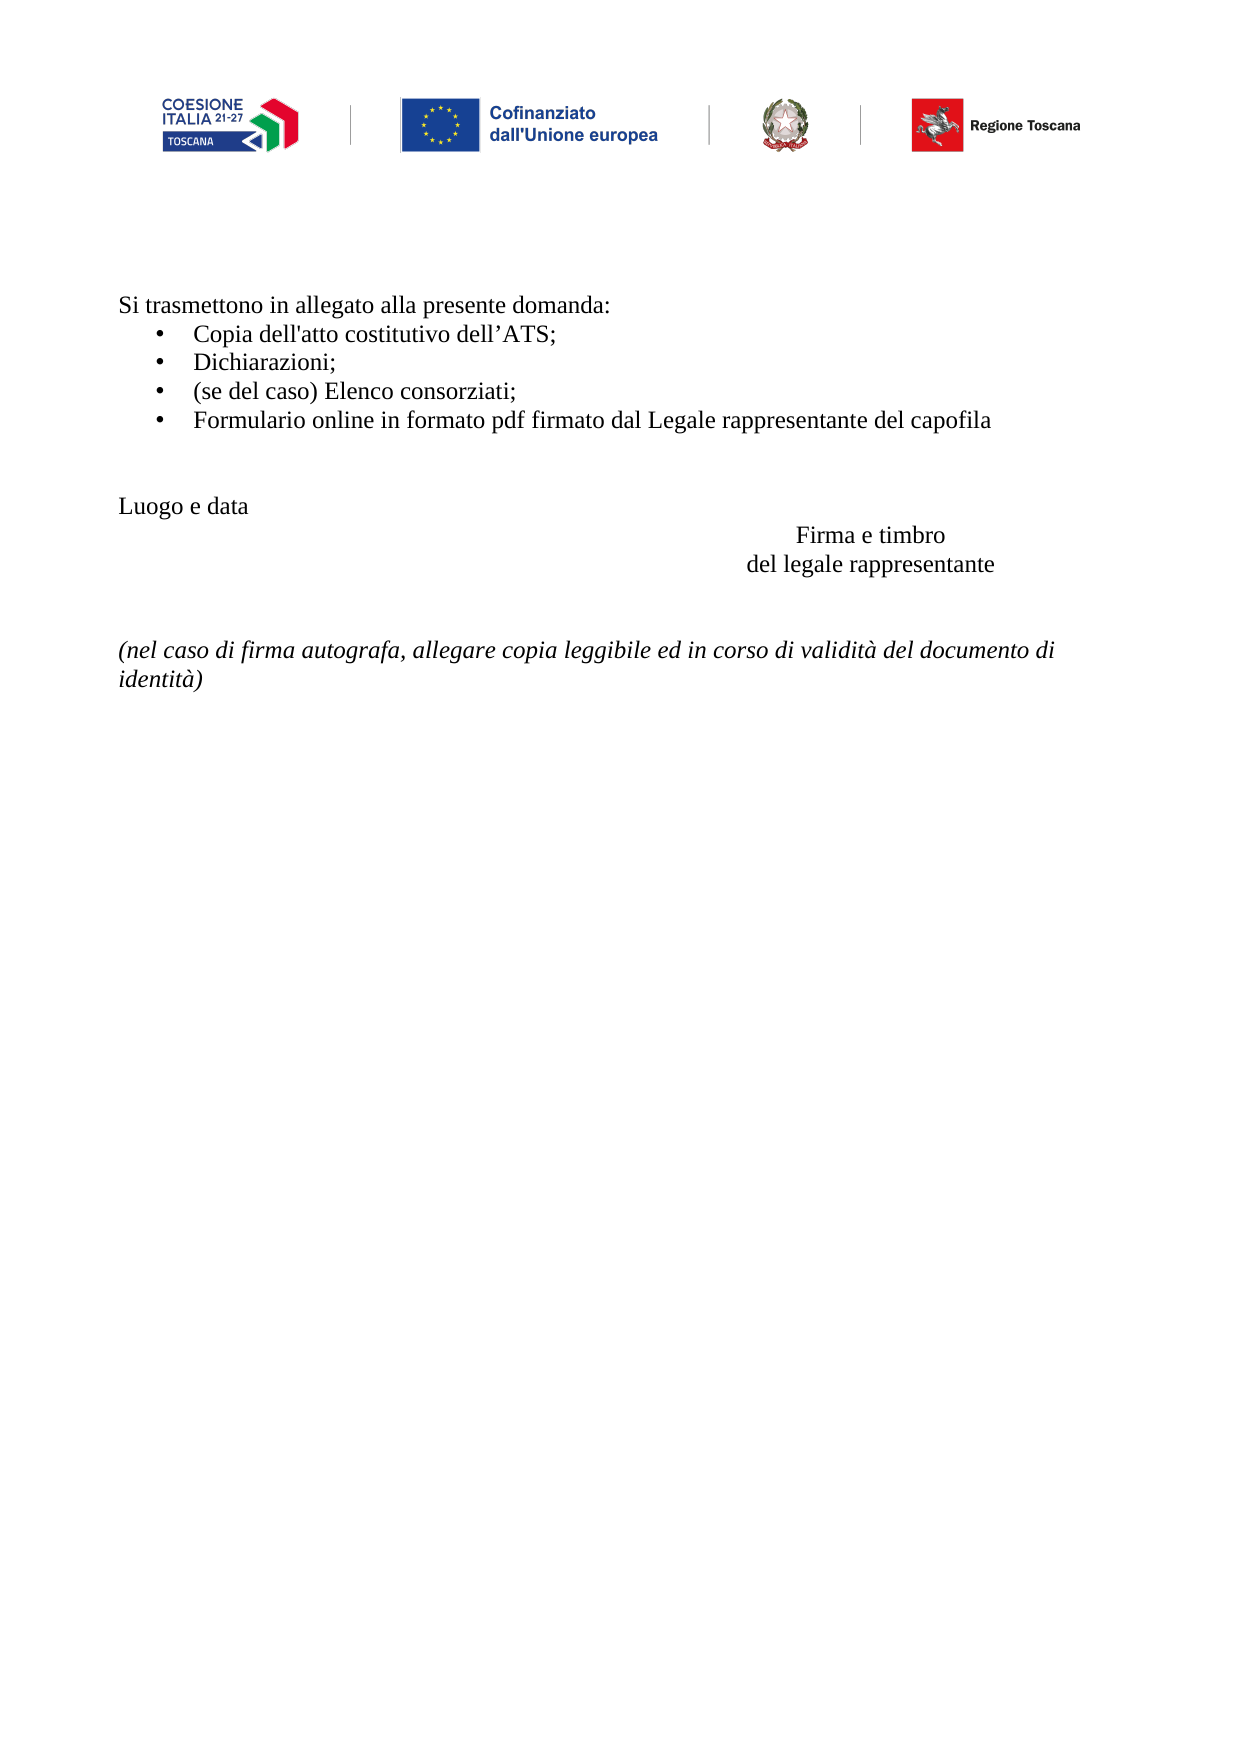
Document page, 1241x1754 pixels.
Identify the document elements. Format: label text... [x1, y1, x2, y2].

text del legale rappresentante [619, 549, 1122, 577]
text Luogo e data [118, 491, 1122, 520]
text Firma e timbro [619, 520, 1122, 549]
list Dichiarazioni; [156, 347, 1122, 376]
text Si trasmettono in allegato alla presente domanda: [118, 290, 1122, 319]
text (nel caso di firma autografa, allegare copia leggibile ed in corso di validità del documento di identità) [118, 635, 1122, 692]
list Formulario online in formato pdf firmato dal Legale rappresentante del capofila [156, 405, 1122, 434]
list (se del caso) Elenco consorziati; [156, 376, 1122, 405]
list Copia dell'atto costitutivo dell’ATS; [156, 319, 1122, 347]
